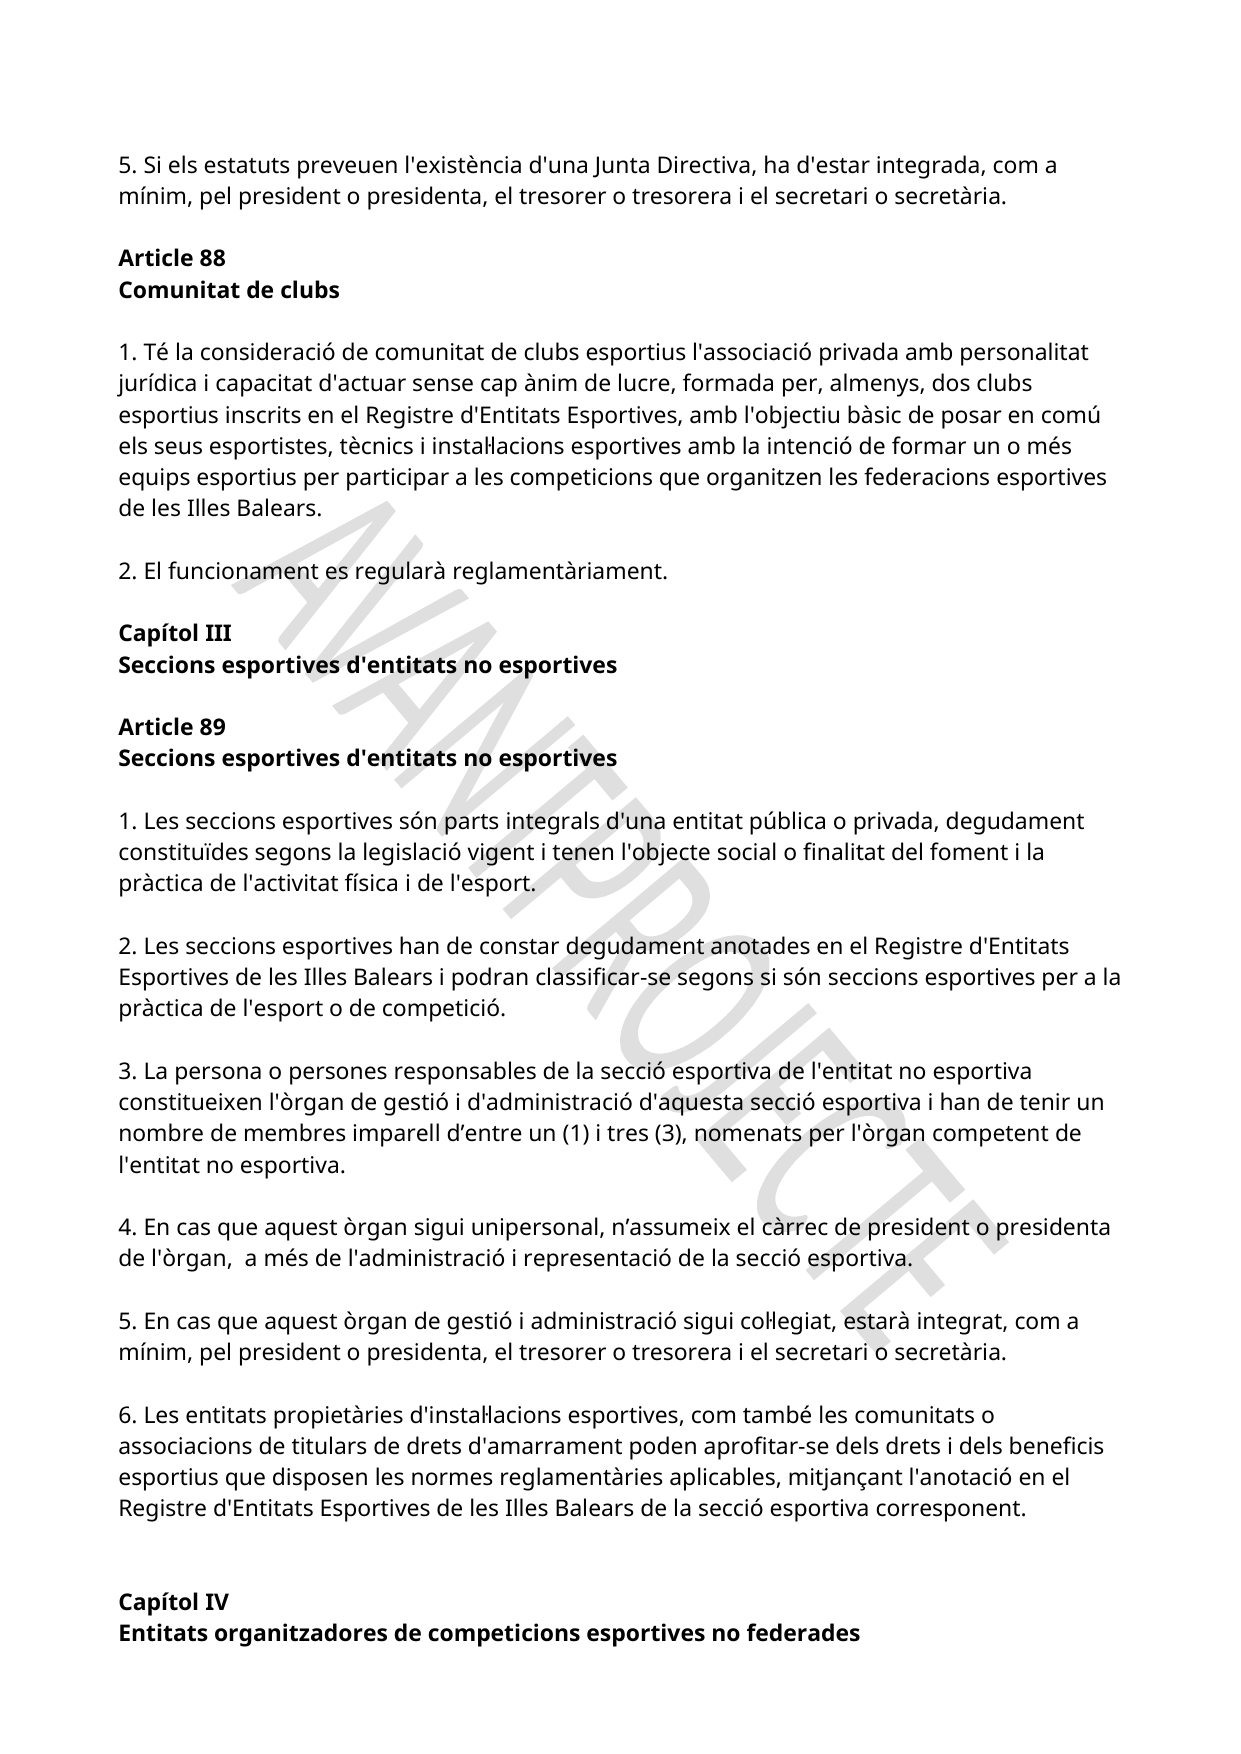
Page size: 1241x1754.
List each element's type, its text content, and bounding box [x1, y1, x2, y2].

text 4. En cas que aquest òrgan sigui unipersonal, n’assumeix el càrrec de president o presidenta de l'òrgan, a més de l'administració i representació de la secció esportiva. [118, 1211, 874, 1274]
text [458, 711, 498, 742]
text Seccions esportives d'entitats no esportives [460, 649, 1122, 680]
text 3. La persona o persones responsables de la secció esportiva de l'entitat no esportiva constitueixen l'òrgan de gestió i d'administració d'aquesta secció esportiva i han de tenir un nombre de membres imparell d’entre un (1) i tres (3), nomenats per l'òrgan competent de l'entitat no esportiva. [724, 1055, 1122, 1180]
text 4. En cas que aquest òrgan sigui unipersonal, n’assumeix el càrrec de president o presidenta de l'òrgan, a més de l'administració i representació de la secció esportiva. [925, 1211, 1122, 1274]
text 1. Té la consideració de comunitat de clubs esportius l'associació privada amb personalitat jurídica i capacitat d'actuar sense cap ànim de lucre, formada per, almenys, dos clubs esportius inscrits en el Registre d'Entitats Esportives, amb l'objectiu bàsic de posar en comú els seus esportistes, tècnics i instal·lacions esportives amb la intenció de formar un o més equips esportius per participar a les competicions que organitzen les federacions esportives de les Illes Balears. [118, 336, 1122, 524]
text [341, 617, 405, 649]
text Seccions esportives d'entitats no esportives [320, 649, 435, 680]
text [411, 711, 474, 742]
text Capítol IV [118, 1586, 1122, 1617]
text 5. En cas que aquest òrgan de gestió i administració sigui col·legiat, estarà integrat, com a mínim, pel president o presidenta, el tresorer o tresorera i el secretari o secretària. [118, 1305, 1122, 1367]
text Entitats organitzadores de competicions esportives no federades [118, 1617, 1122, 1649]
text 2. El funcionament es regularà reglamentàriament. [299, 555, 344, 586]
text Seccions esportives d'entitats no esportives [118, 649, 323, 680]
text 2. El funcionament es regularà reglamentàriament. [338, 555, 398, 586]
text 2. El funcionament es regularà reglamentàriament. [118, 555, 284, 586]
text 2. Les seccions esportives han de constar degudament anotades en el Registre d'Entitats Esportives de les Illes Balears i podran classificar-se segons si són seccions esportives per a la pràctica de l'esport o de competició. [118, 930, 1122, 1024]
text 4. En cas que aquest òrgan sigui unipersonal, n’assumeix el càrrec de president o presidenta de l'òrgan, a més de l'administració i representació de la secció esportiva. [823, 1211, 958, 1274]
text Seccions esportives d'entitats no esportives [118, 742, 437, 774]
text [499, 711, 1122, 742]
text 6. Les entitats propietàries d'instal·lacions esportives, com també les comunitats o associacions de titulars de drets d'amarrament poden aprofitar-se dels drets i dels beneficis esportius que disposen les normes reglamentàries aplicables, mitjançant l'anotació en el Registre d'Entitats Esportives de les Illes Balears de la secció esportiva corresponent. [118, 1399, 1122, 1524]
text 2. El funcionament es regularà reglamentàriament. [393, 555, 1122, 586]
text Seccions esportives d'entitats no esportives [482, 742, 535, 774]
text Capítol III [118, 617, 294, 649]
text Seccions esportives d'entitats no esportives [519, 742, 585, 774]
text 5. Si els estatuts preveuen l'existència d'una Junta Directiva, ha d'estar integrada, com a mínim, pel president o presidenta, el tresorer o tresorera i el secretari o secretària. [118, 149, 1122, 211]
text 1. Les seccions esportives són parts integrals d'una entitat pública o privada, degudament constituïdes segons la legislació vigent i tenen l'objecte social o finalitat del foment i la pràctica de l'activitat física i de l'esport. [598, 805, 1122, 899]
text 3. La persona o persones responsables de la secció esportiva de l'entitat no esportiva constitueixen l'òrgan de gestió i d'administració d'aquesta secció esportiva i han de tenir un nombre de membres imparell d’entre un (1) i tres (3), nomenats per l'òrgan competent de l'entitat no esportiva. [118, 1055, 795, 1180]
text Article 89 [118, 711, 407, 742]
text Seccions esportives d'entitats no esportives [408, 649, 467, 680]
text Seccions esportives d'entitats no esportives [420, 742, 482, 774]
text Seccions esportives d'entitats no esportives [591, 742, 1122, 774]
text [288, 617, 348, 649]
text Comunitat de clubs [118, 274, 1122, 305]
text Article 88 [118, 242, 1122, 274]
text [378, 617, 1122, 649]
text 1. Les seccions esportives són parts integrals d'una entitat pública o privada, degudament constituïdes segons la legislació vigent i tenen l'objecte social o finalitat del foment i la pràctica de l'activitat física i de l'esport. [118, 805, 625, 899]
